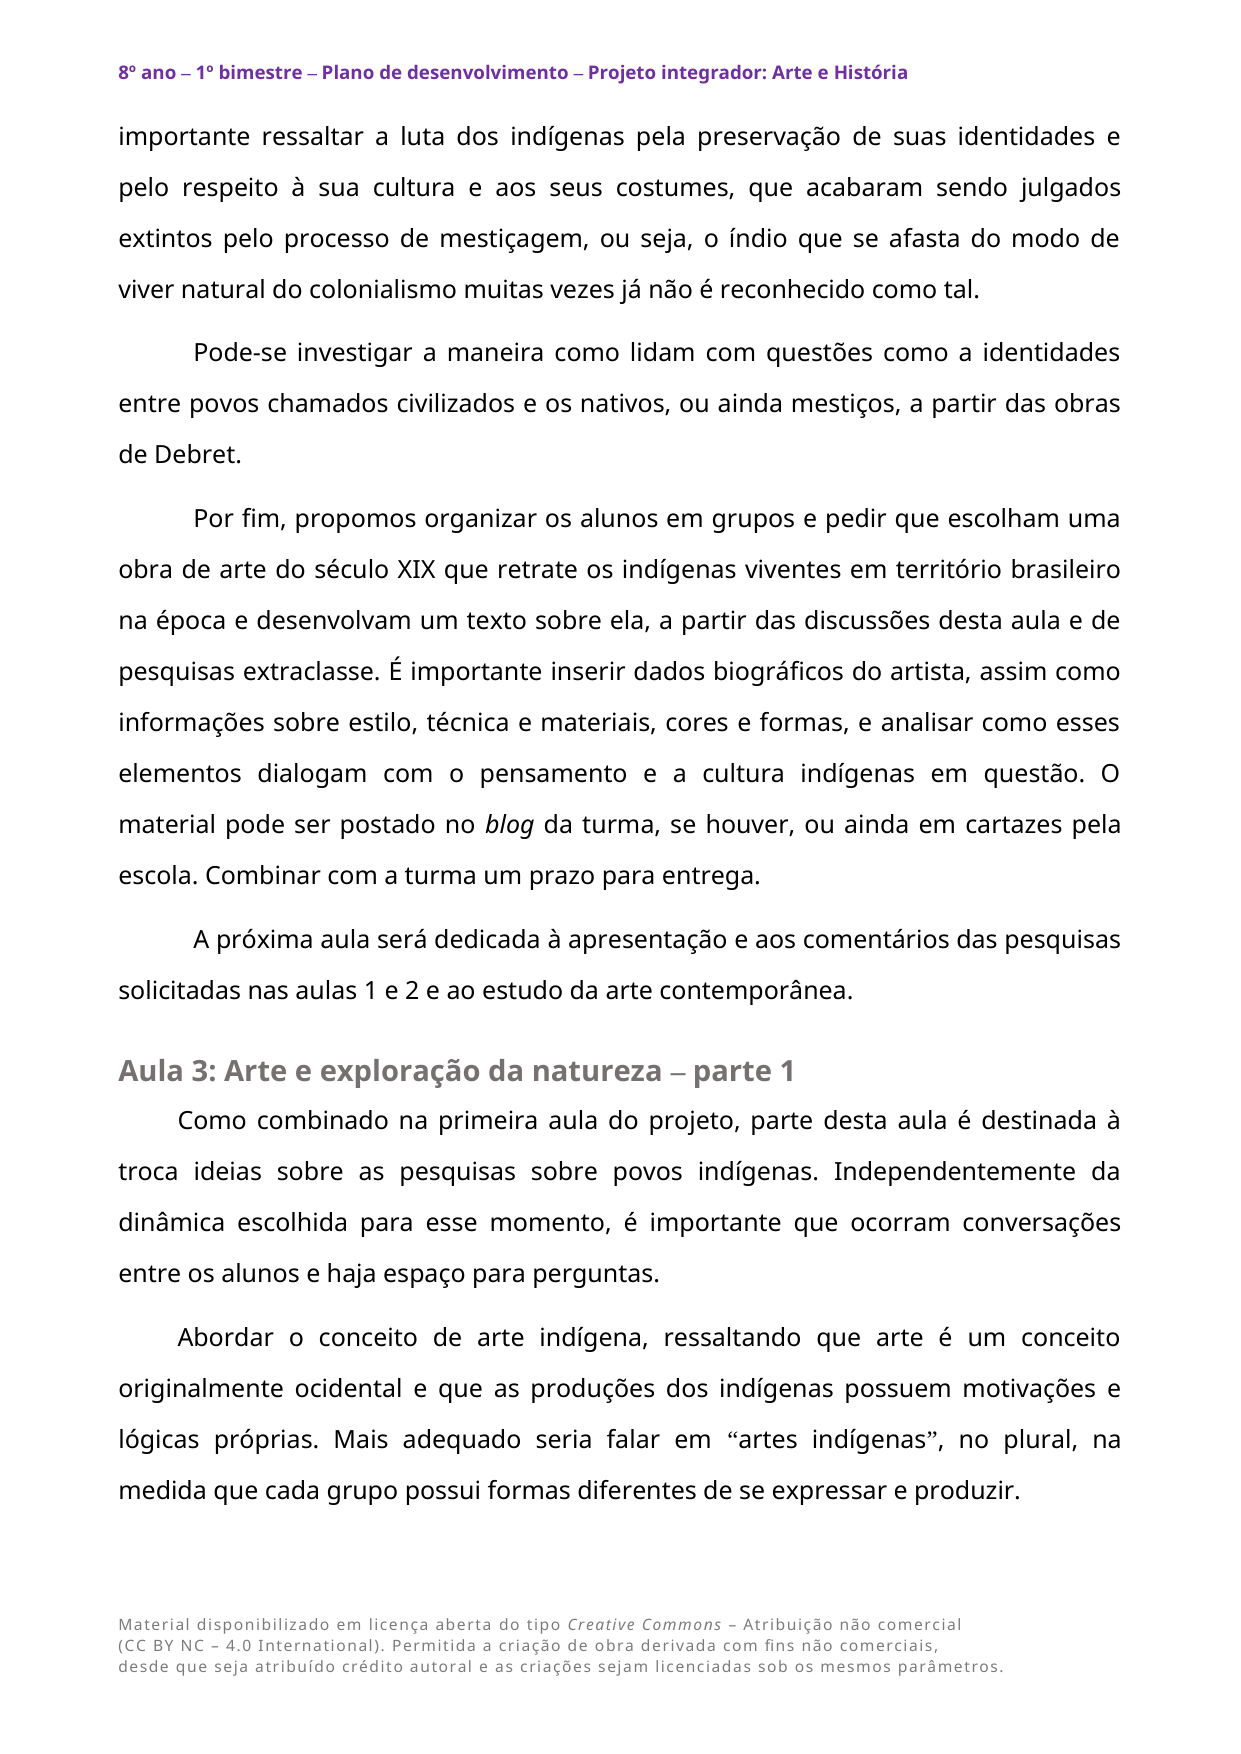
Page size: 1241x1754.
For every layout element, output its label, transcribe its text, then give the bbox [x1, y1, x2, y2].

text A próxima aula será dedicada à apresentação e aos comentários das pesquisas solicitadas nas aulas 1 e 2 e ao estudo da arte contemporânea. [118, 921, 1122, 1006]
text Pode-se investigar a maneira como lidam com questões como a identidades entre povos chamados civilizados e os nativos, ou ainda mestiços, a partir das obras de Debret. [118, 335, 1122, 471]
text Como combinado na primeira aula do projeto, parte desta aula é destinada à troca ideias sobre as pesquisas sobre povos indígenas. Independentemente da dinâmica escolhida para esse momento, é importante que ocorram conversações entre os alunos e haja espaço para perguntas. [118, 1102, 1122, 1290]
text Por fim, propomos organizar os alunos em grupos e pedir que escolham uma obra de arte do século XIX que retrate os indígenas viventes em território brasileiro na época e desenvolvam um texto sobre ela, a partir das discussões desta aula e de pesquisas extraclasse. É importante inserir dados biográficos do artista, assim como informações sobre estilo, técnica e materiais, cores e formas, e analisar como esses elementos dialogam com o pensamento e a cultura indígenas em questão. O material pode ser postado no blog da turma, se houver, ou ainda em cartazes pela escola. Combinar com a turma um prazo para entrega. [118, 500, 1122, 892]
text importante ressaltar a luta dos indígenas pela preservação de suas identidades e pelo respeito à sua cultura e aos seus costumes, que acabaram sendo julgados extintos pelo processo de mestiçagem, ou seja, o índio que se afasta do modo de viver natural do colonialismo muitas vezes já não é reconhecido como tal. [118, 118, 1122, 305]
text Abordar o conceito de arte indígena, ressaltando que arte é um conceito originalmente ocidental e que as produções dos indígenas possuem motivações e lógicas próprias. Mais adequado seria falar em “artes indígenas”, no plural, na medida que cada grupo possui formas diferentes de se expressar e produzir. [118, 1319, 1122, 1506]
subtitle Aula 3: Arte e exploração da natureza – parte 1 [118, 1048, 1122, 1090]
